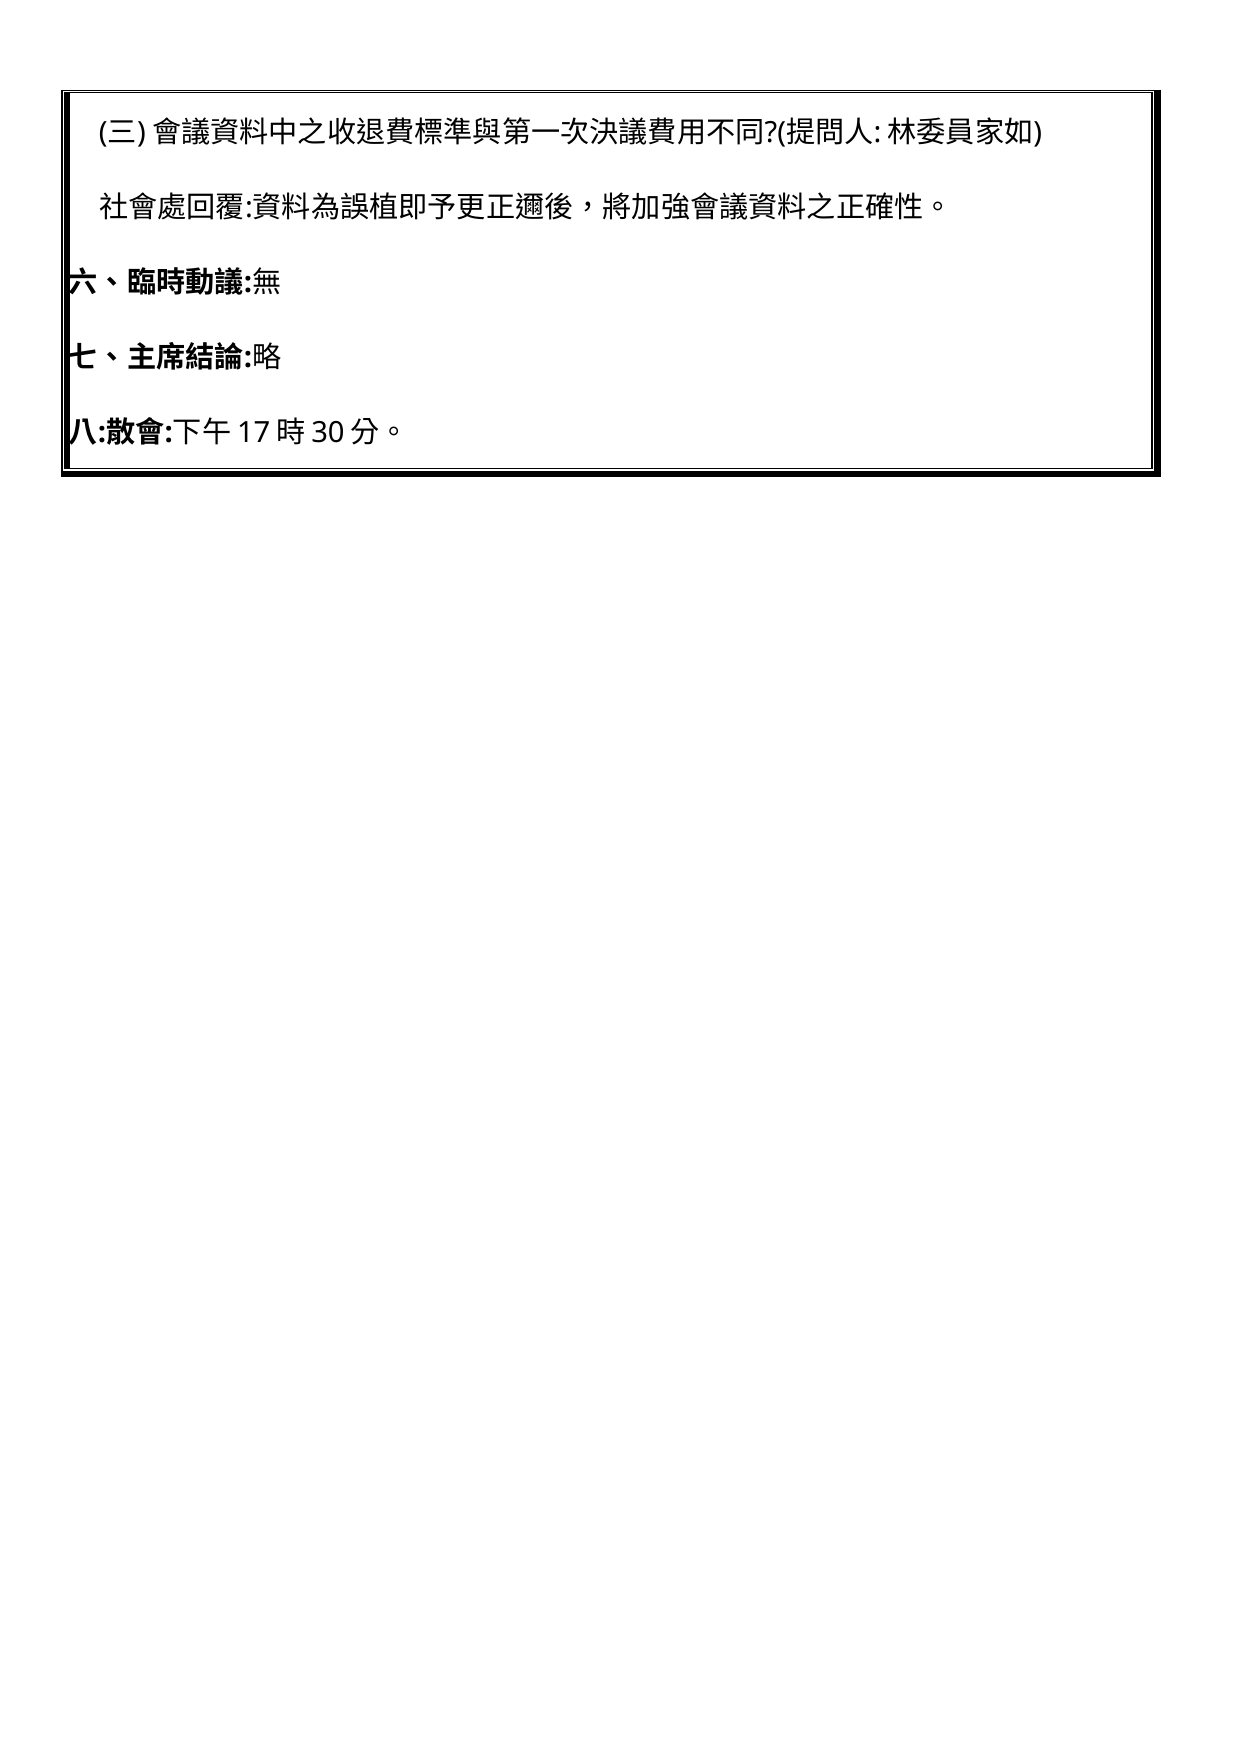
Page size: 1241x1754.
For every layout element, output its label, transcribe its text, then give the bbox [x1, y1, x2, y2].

table_cell (三) 會議資料中之收退費標準與第一次決議費用不同?(提問人: 林委員家如) 社會處回覆:資料為誤植即予更正邇後，將加強會議資料之正確性。 六、臨時動議:無 七、主席結論:略 八:散會:下午17時30分。 [70, 93, 1151, 468]
